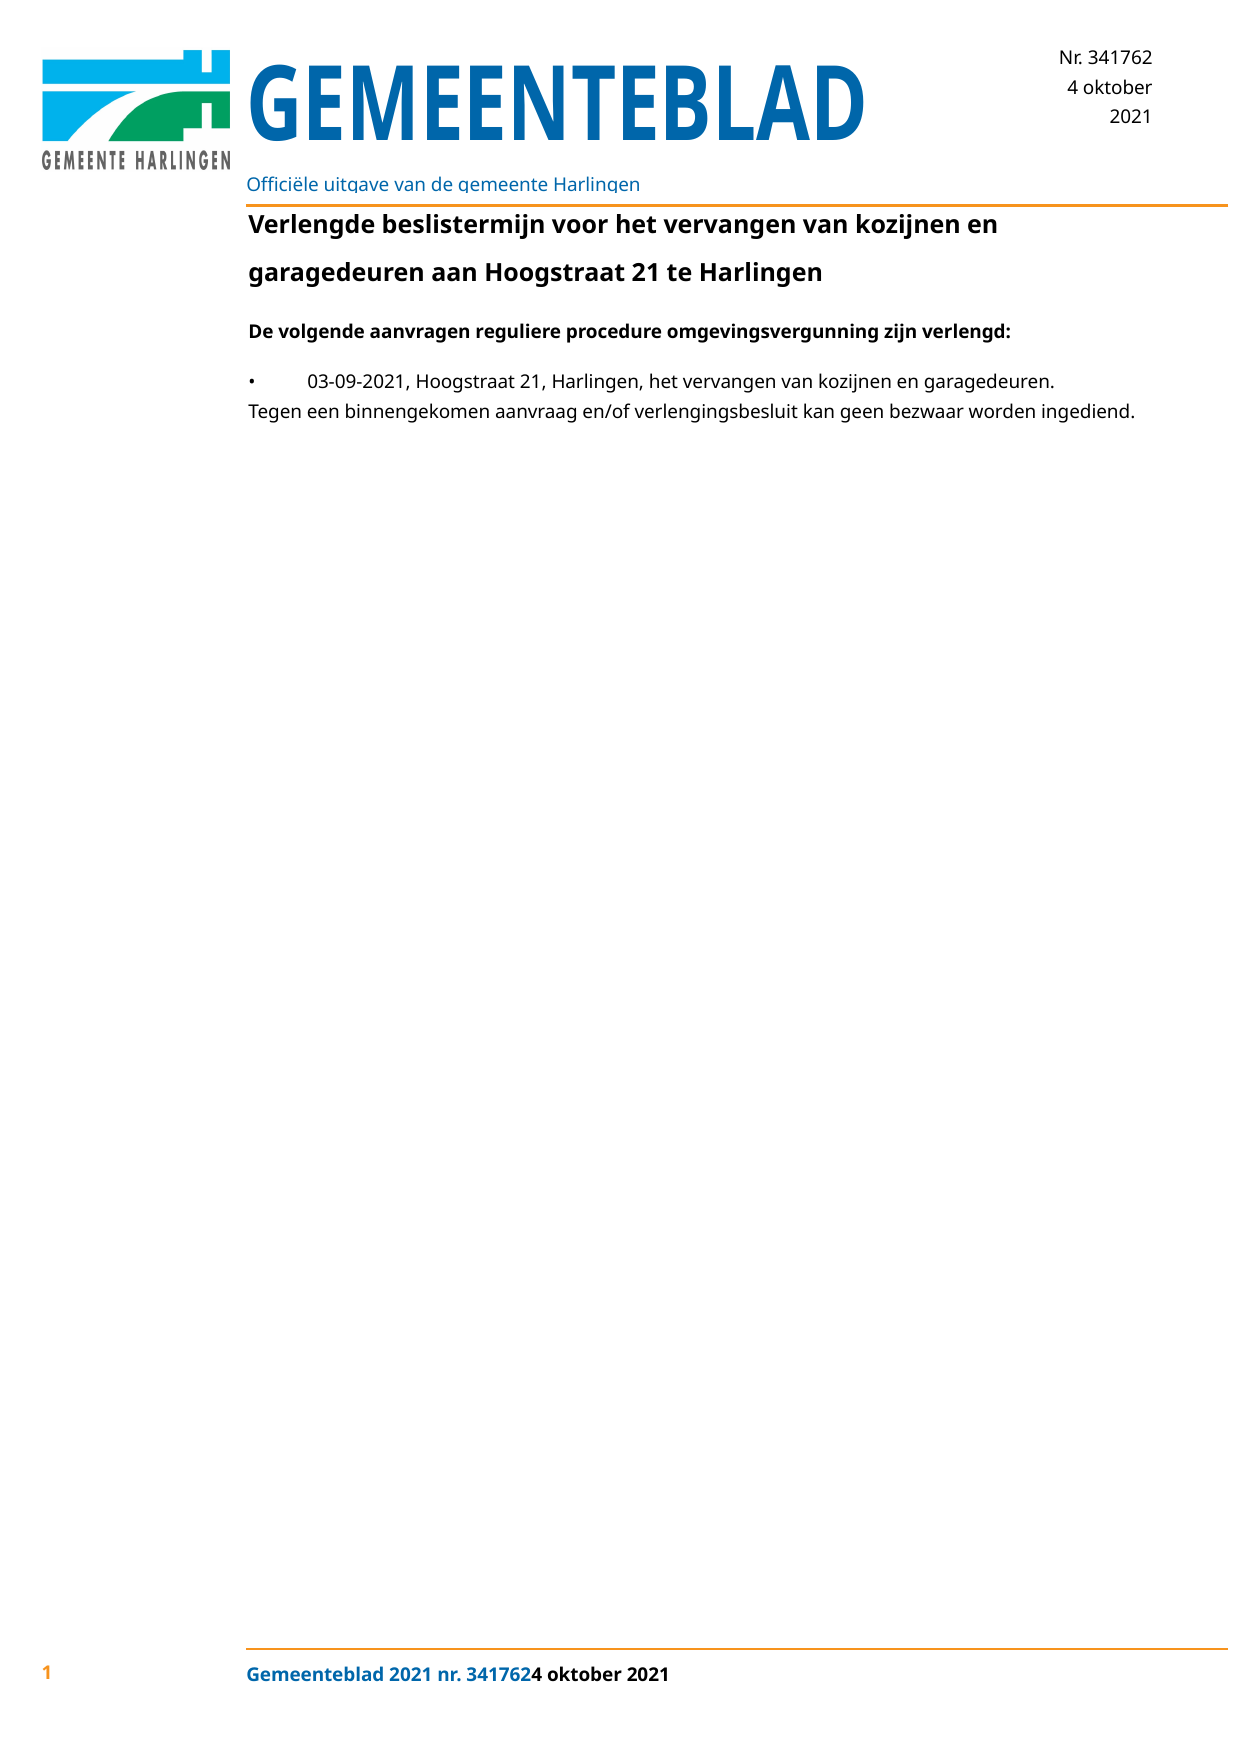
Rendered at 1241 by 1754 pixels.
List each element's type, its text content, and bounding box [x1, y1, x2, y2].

list 03-09-2021, Hoogstraat 21, Harlingen, het vervangen van kozijnen en garagedeuren. [248, 368, 1152, 394]
picture [41, 47, 231, 172]
text Verlengde beslistermijn voor het vervangen van kozijnen en garagedeuren aan Hoogstraat 21 te Harlingen [248, 207, 1152, 288]
text Tegen een binnengekomen aanvraag en/of verlengingsbesluit kan geen bezwaar worden ingediend. [248, 398, 1152, 424]
text De volgende aanvragen reguliere procedure omgevingsvergunning zijn verlengd: [248, 318, 1152, 344]
